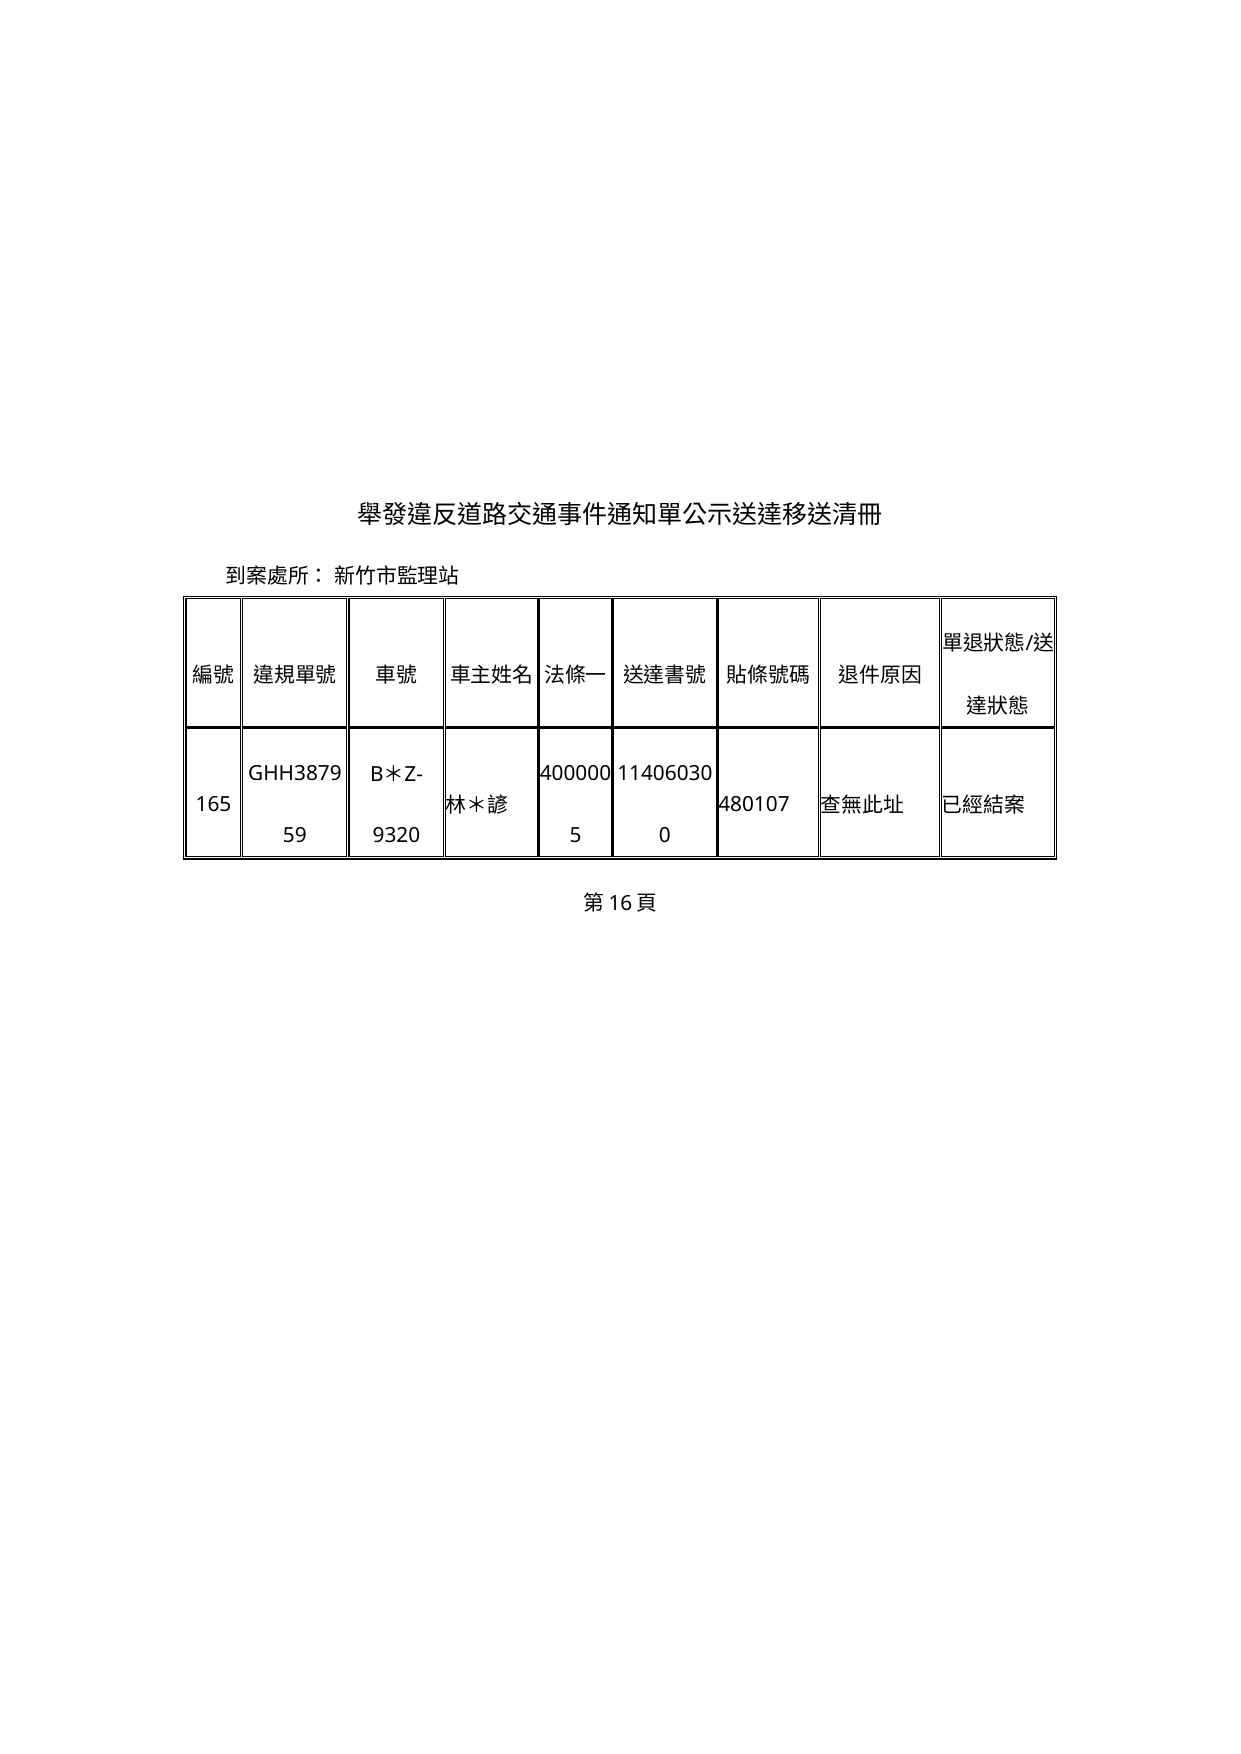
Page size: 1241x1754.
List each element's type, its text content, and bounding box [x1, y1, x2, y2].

table_cell 114060300 [614, 729, 716, 856]
table_header 貼條號碼 [719, 599, 818, 726]
table_header 違規單號 [243, 599, 346, 726]
table_cell 480107 [719, 729, 818, 856]
table_cell 已經結案 [942, 729, 1054, 856]
table_header 單退狀態/送達狀態 [942, 599, 1054, 726]
text 舉發違反道路交通事件通知單公示送達移送清冊 [187, 471, 1053, 533]
text 到案處所： 新竹市監理站 [187, 533, 1053, 596]
table_header 車主姓名 [446, 599, 537, 726]
table_cell 165 [187, 729, 240, 856]
text 第16頁 [187, 860, 1053, 922]
table_header 車號 [350, 599, 443, 726]
table_header 送達書號 [614, 599, 716, 726]
table_cell 林＊諺 [446, 729, 537, 856]
table_cell B＊Z-9320 [350, 729, 443, 856]
table_header 法條一 [540, 599, 611, 726]
table_header 編號 [187, 599, 240, 726]
table_header 退件原因 [821, 599, 939, 726]
table_cell GHH387959 [243, 729, 346, 856]
table_cell 4000005 [540, 729, 611, 856]
table_cell 查無此址 [821, 729, 939, 856]
